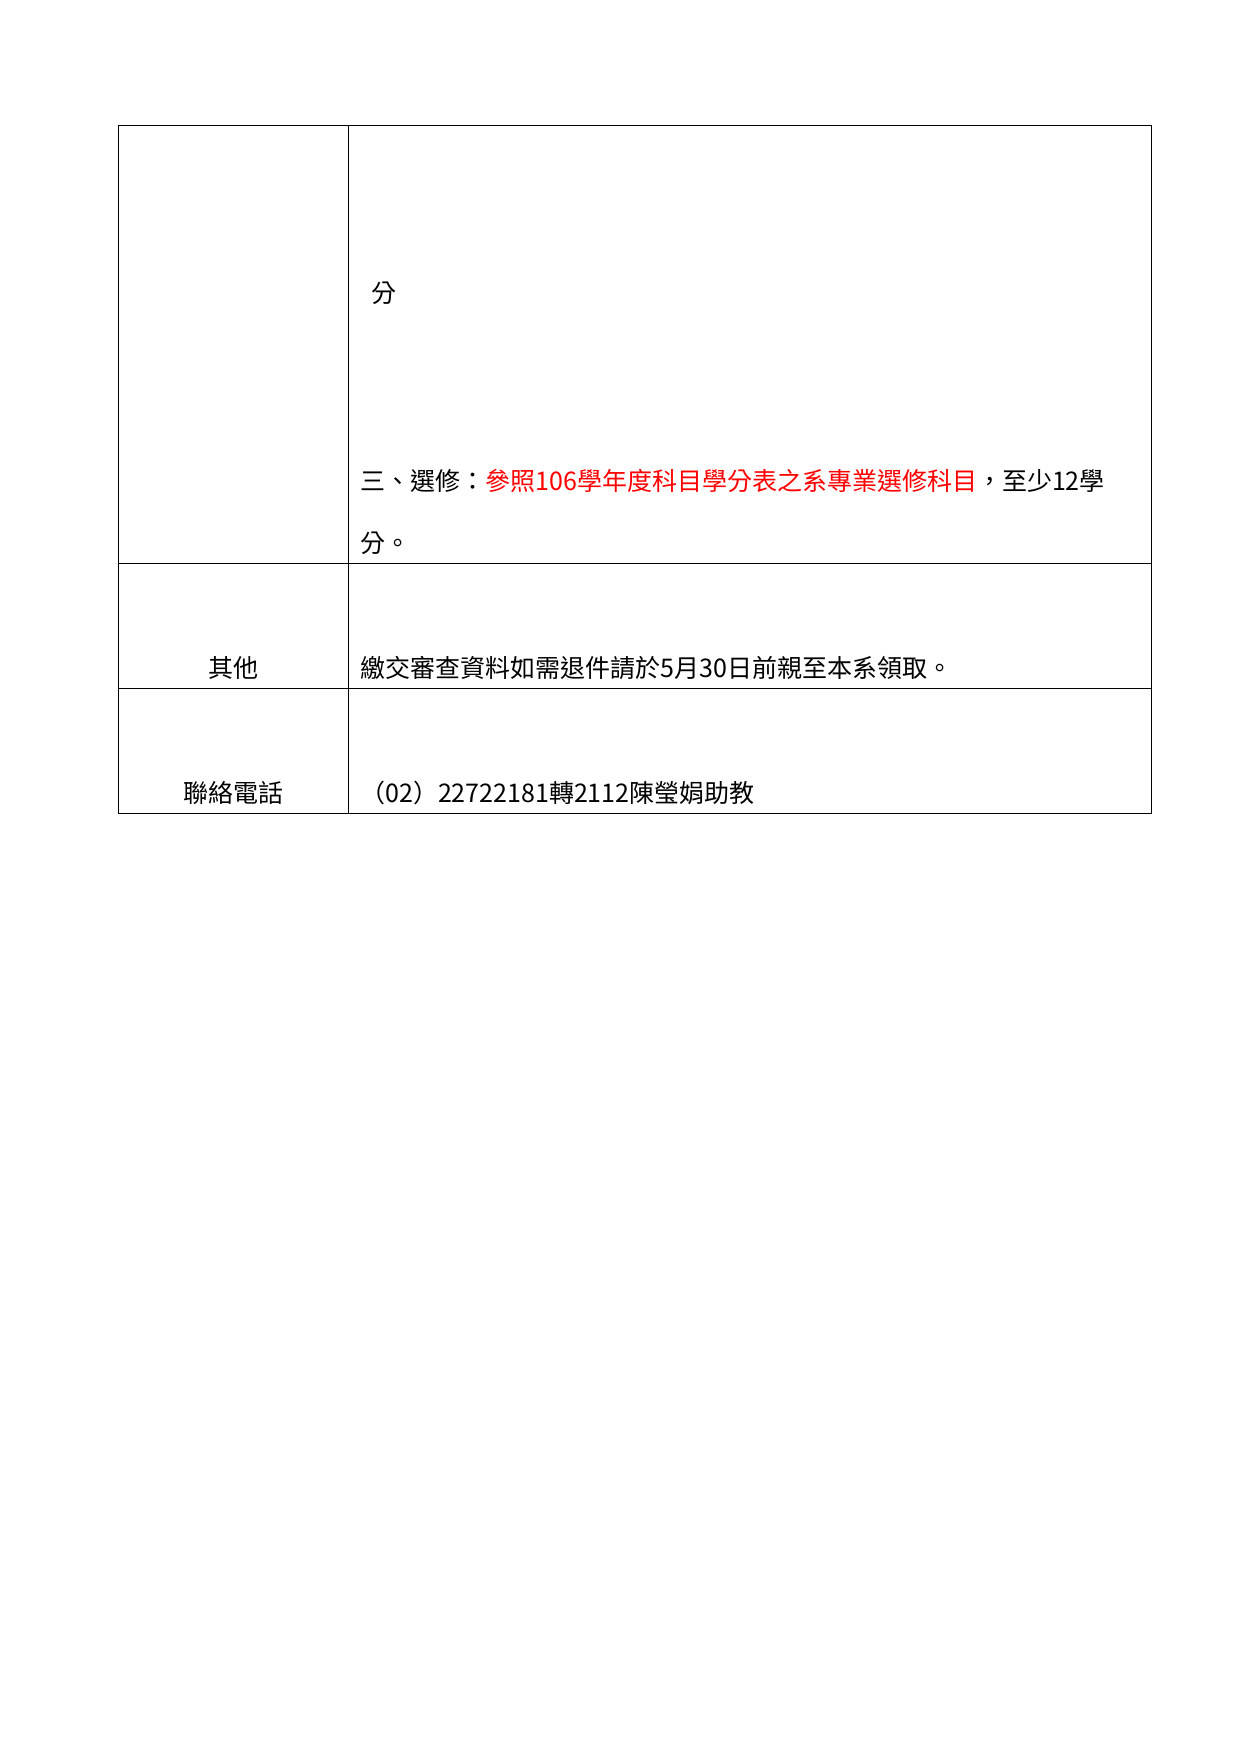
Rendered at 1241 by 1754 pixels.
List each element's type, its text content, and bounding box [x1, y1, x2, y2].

table_cell 三、選修：參照106學年度科目學分表之系專業選修科目，至少12學分。 [349, 126, 1151, 563]
table_cell 其他 [119, 564, 348, 688]
table_cell 聯絡電話 [119, 689, 348, 813]
table_cell [750, 188, 1139, 313]
table_cell 分 [360, 188, 749, 313]
table_cell 繳交審查資料如需退件請於5月30日前親至本系領取。 [349, 564, 1151, 688]
table_cell [119, 126, 348, 563]
table_cell （02）22722181轉2112陳瑩娟助教 [349, 689, 1151, 813]
